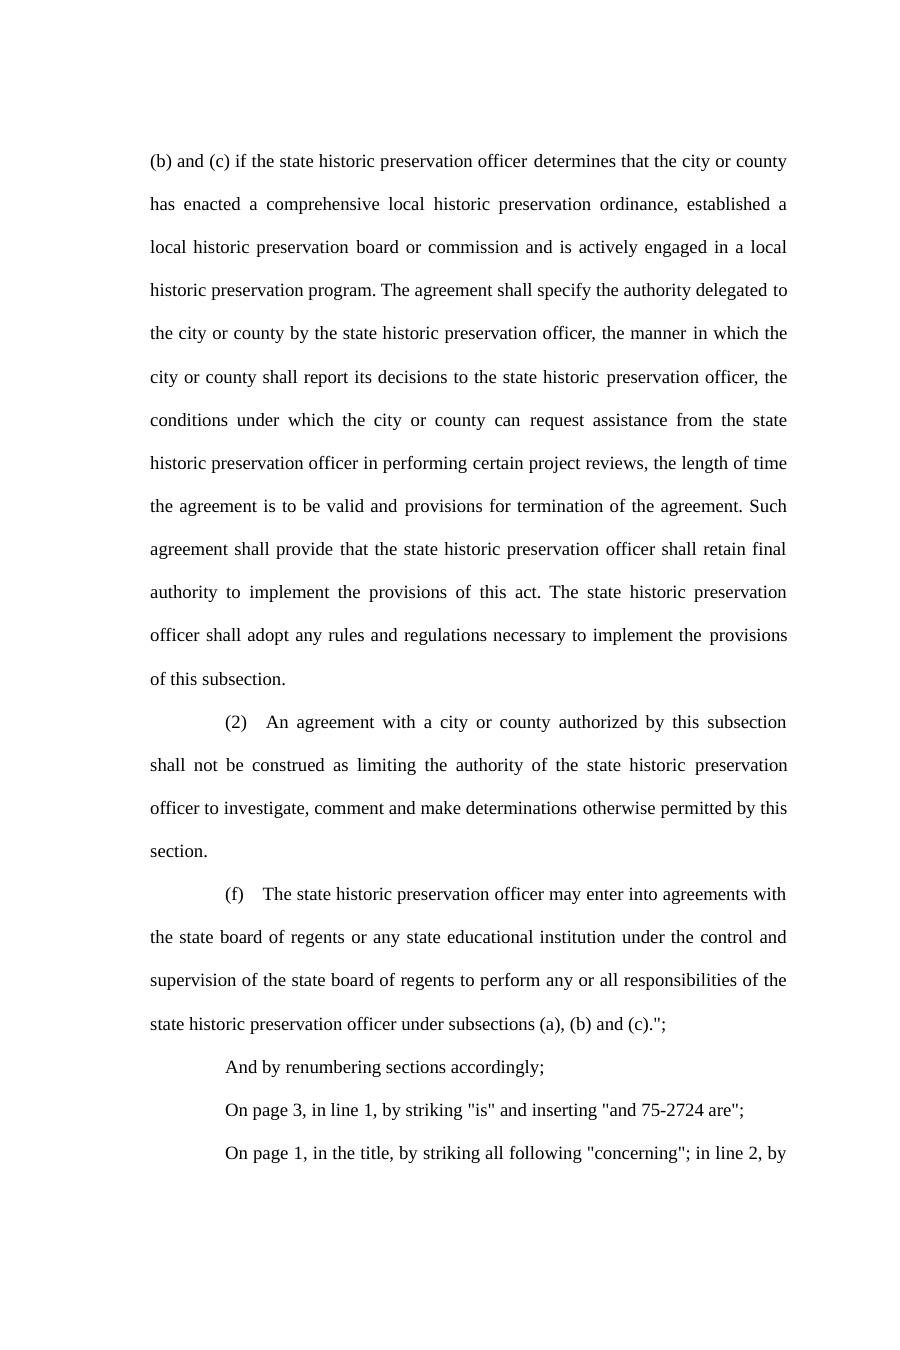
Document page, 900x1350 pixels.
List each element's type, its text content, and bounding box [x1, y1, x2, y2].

text And by renumbering sections accordingly; [150, 1056, 787, 1077]
text (f) The state historic preservation officer may enter into agreements with the state board of regents or any state educational institution under the control and supervision of the state board of regents to perform any or all responsibilities of the state historic preservation officer under subsections (a), (b) and (c)."; [150, 883, 787, 1034]
text On page 1, in the title, by striking all following "concerning"; in line 2, by [150, 1142, 787, 1163]
text (2) An agreement with a city or county authorized by this subsection shall not be construed as limiting the authority of the state historic preservation officer to investigate, comment and make determinations otherwise permitted by this section. [150, 711, 787, 862]
text On page 3, in line 1, by striking "is" and inserting "and 75-2724 are"; [150, 1099, 787, 1120]
text (b) and (c) if the state historic preservation officer determines that the city or county has enacted a comprehensive local historic preservation ordinance, established a local historic preservation board or commission and is actively engaged in a local historic preservation program. The agreement shall specify the authority delegated to the city or county by the state historic preservation officer, the manner in which the city or county shall report its decisions to the state historic preservation officer, the conditions under which the city or county can request assistance from the state historic preservation officer in performing certain project reviews, the length of time the agreement is to be valid and provisions for termination of the agreement. Such agreement shall provide that the state historic preservation officer shall retain final authority to implement the provisions of this act. The state historic preservation officer shall adopt any rules and regulations necessary to implement the provisions of this subsection. [150, 150, 787, 689]
